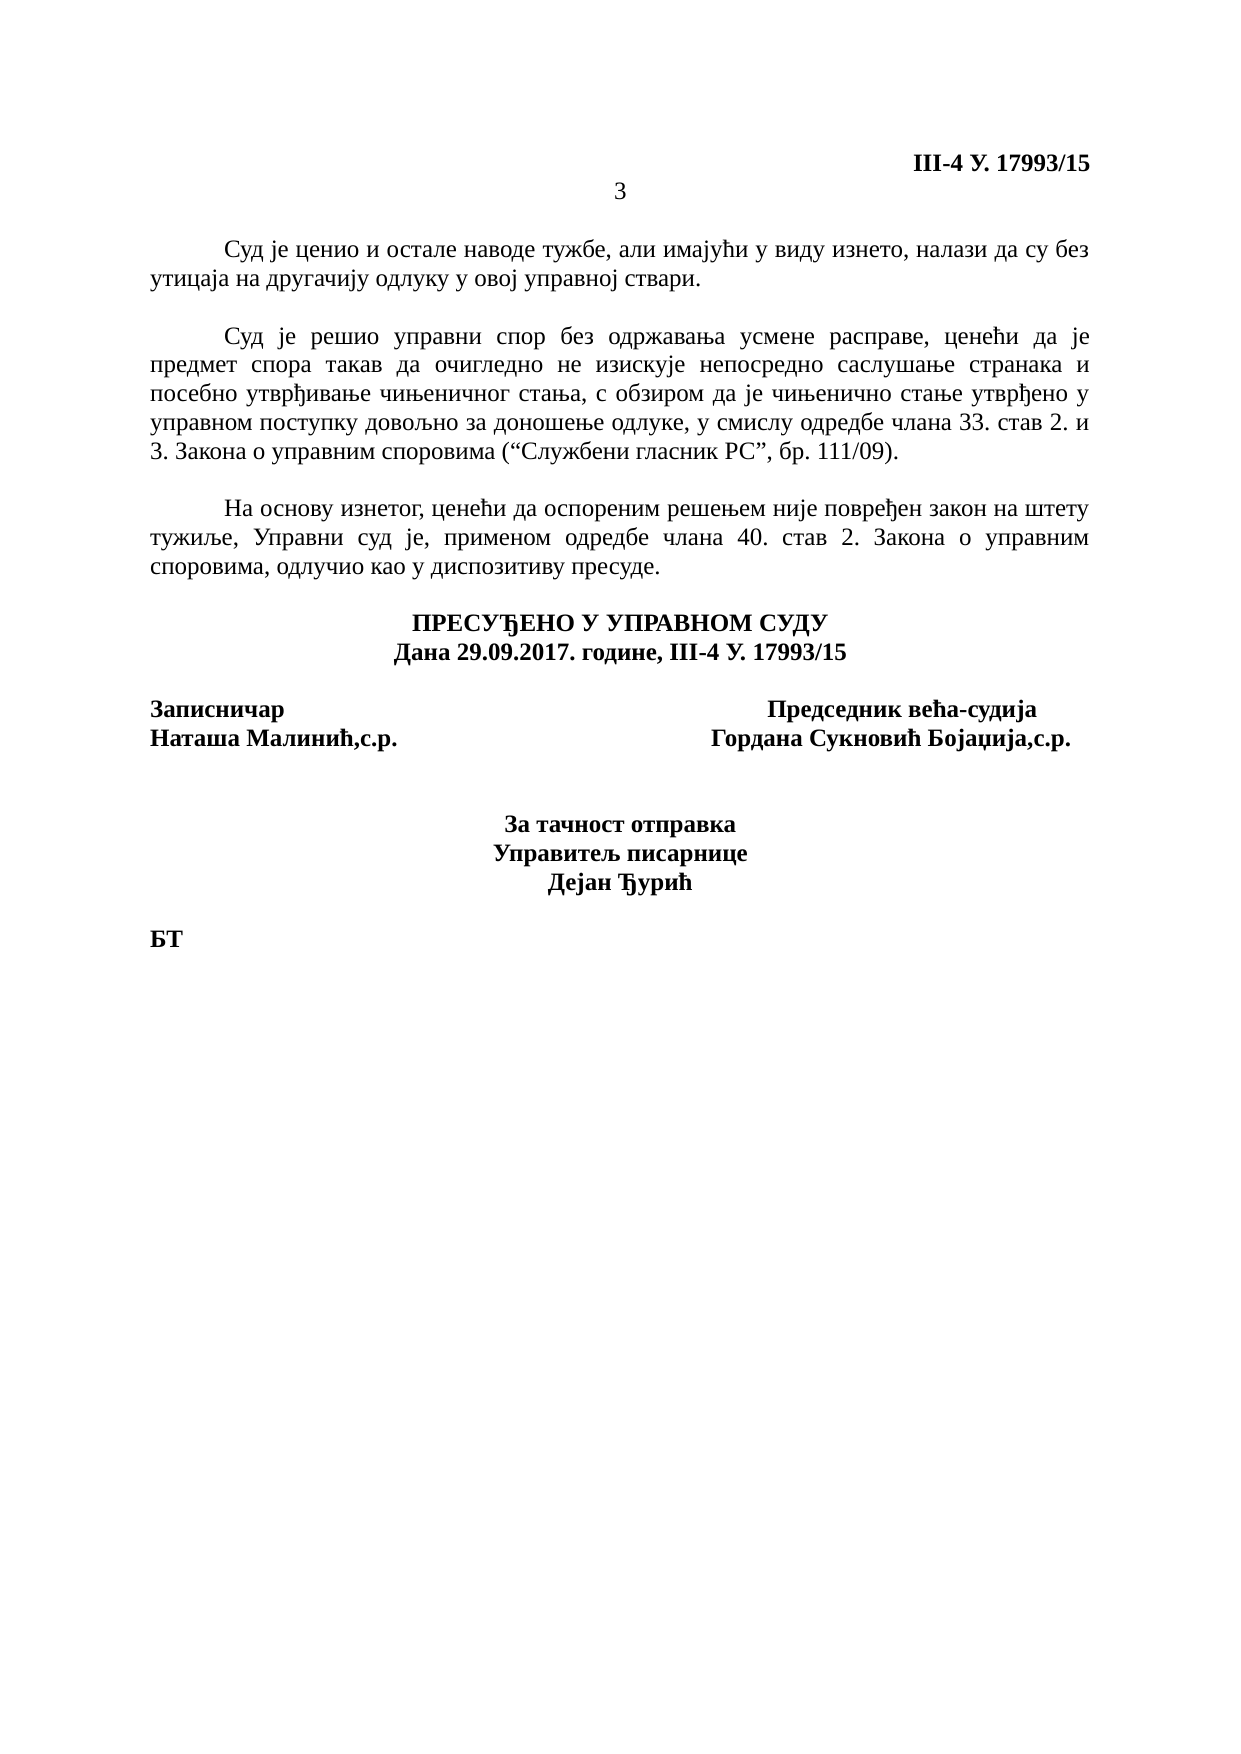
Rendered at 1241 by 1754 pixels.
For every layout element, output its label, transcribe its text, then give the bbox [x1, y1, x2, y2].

text За тачност отправка [150, 809, 1090, 838]
text Управитељ писарнице [150, 838, 1090, 867]
text Суд је решио управни спор без одржавања усмене расправе, ценећи да је предмет спора такав да очигледно не изискује непосредно саслушање странака и посебно утврђивање чињеничног стања, с обзиром да је чињенично стање утврђено у управном поступку довољно за доношење одлуке, у смислу одредбе члана 33. став 2. и 3. Закона о управним споровима (“Службени гласник РС”, бр. 111/09). [150, 321, 1090, 464]
text Записничар Председник већа-судија [150, 694, 1090, 723]
text Дана 29.09.2017. године, III-4 У. 17993/15 [150, 637, 1090, 666]
text БТ [150, 924, 1090, 953]
text Наташа Малинић,с.р. Гордана Сукновић Бојаџија,с.р. [150, 723, 1090, 752]
text Суд је ценио и остале наводе тужбе, али имајући у виду изнето, налази да су без утицаја на другачију одлуку у овој управној ствари. [150, 234, 1090, 292]
text ПРЕСУЂЕНО У УПРАВНОМ СУДУ [150, 608, 1090, 637]
text Дејан Ђурић [150, 867, 1090, 896]
text На основу изнетог, ценећи да оспореним решењем није повређен закон на штету тужиље, Управни суд је, применом одредбе члана 40. став 2. Закона о управним споровима, одлучио као у диспозитиву пресуде. [150, 493, 1090, 579]
